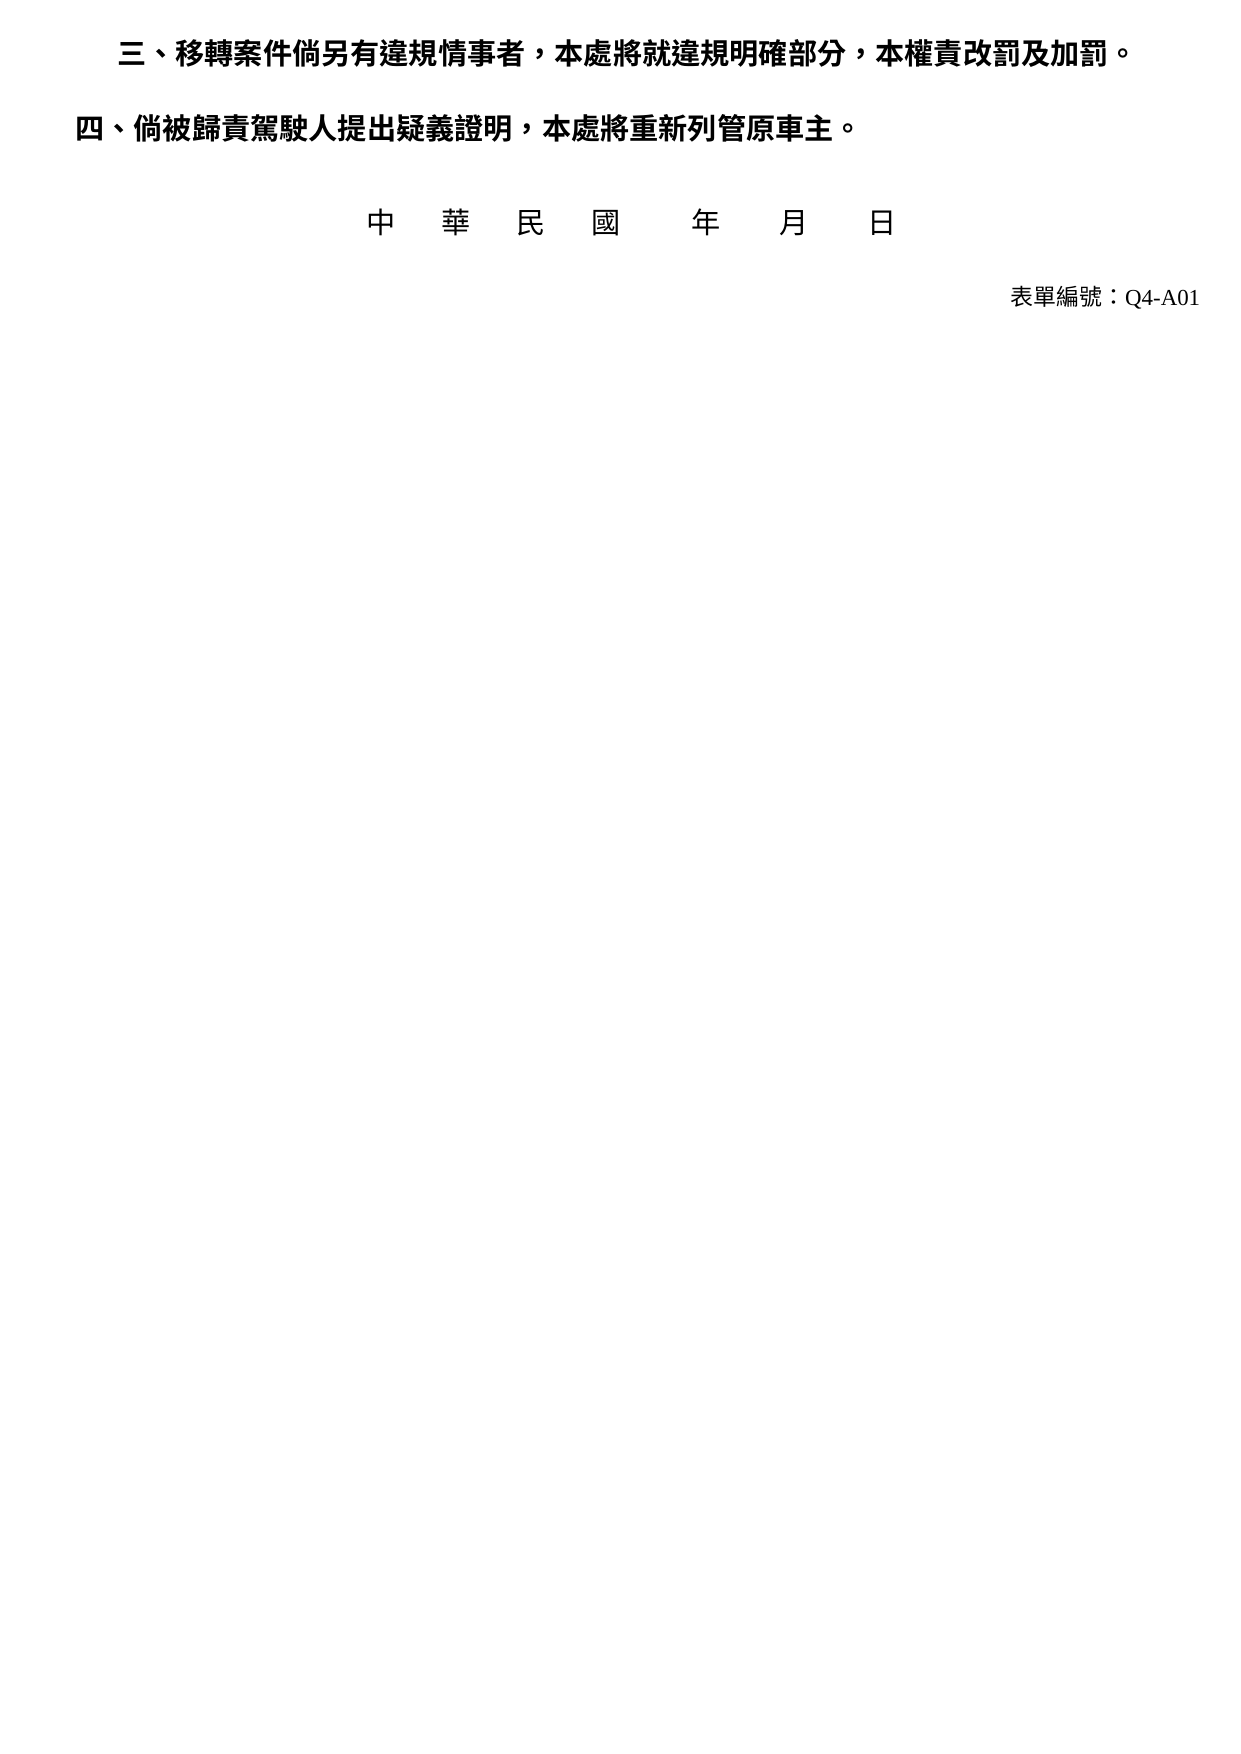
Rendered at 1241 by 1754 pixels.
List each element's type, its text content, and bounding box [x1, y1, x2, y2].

text 三、移轉案件倘另有違規情事者，本處將就違規明確部分，本權責改罰及加罰。 [29, 14, 1234, 89]
text 四、倘被歸責駕駛人提出疑義證明，本處將重新列管原車主。 [29, 89, 1234, 164]
text 中 華 民 國 年 月 日 [29, 183, 1234, 258]
text 表單編號：Q4-A01 [29, 277, 1200, 314]
